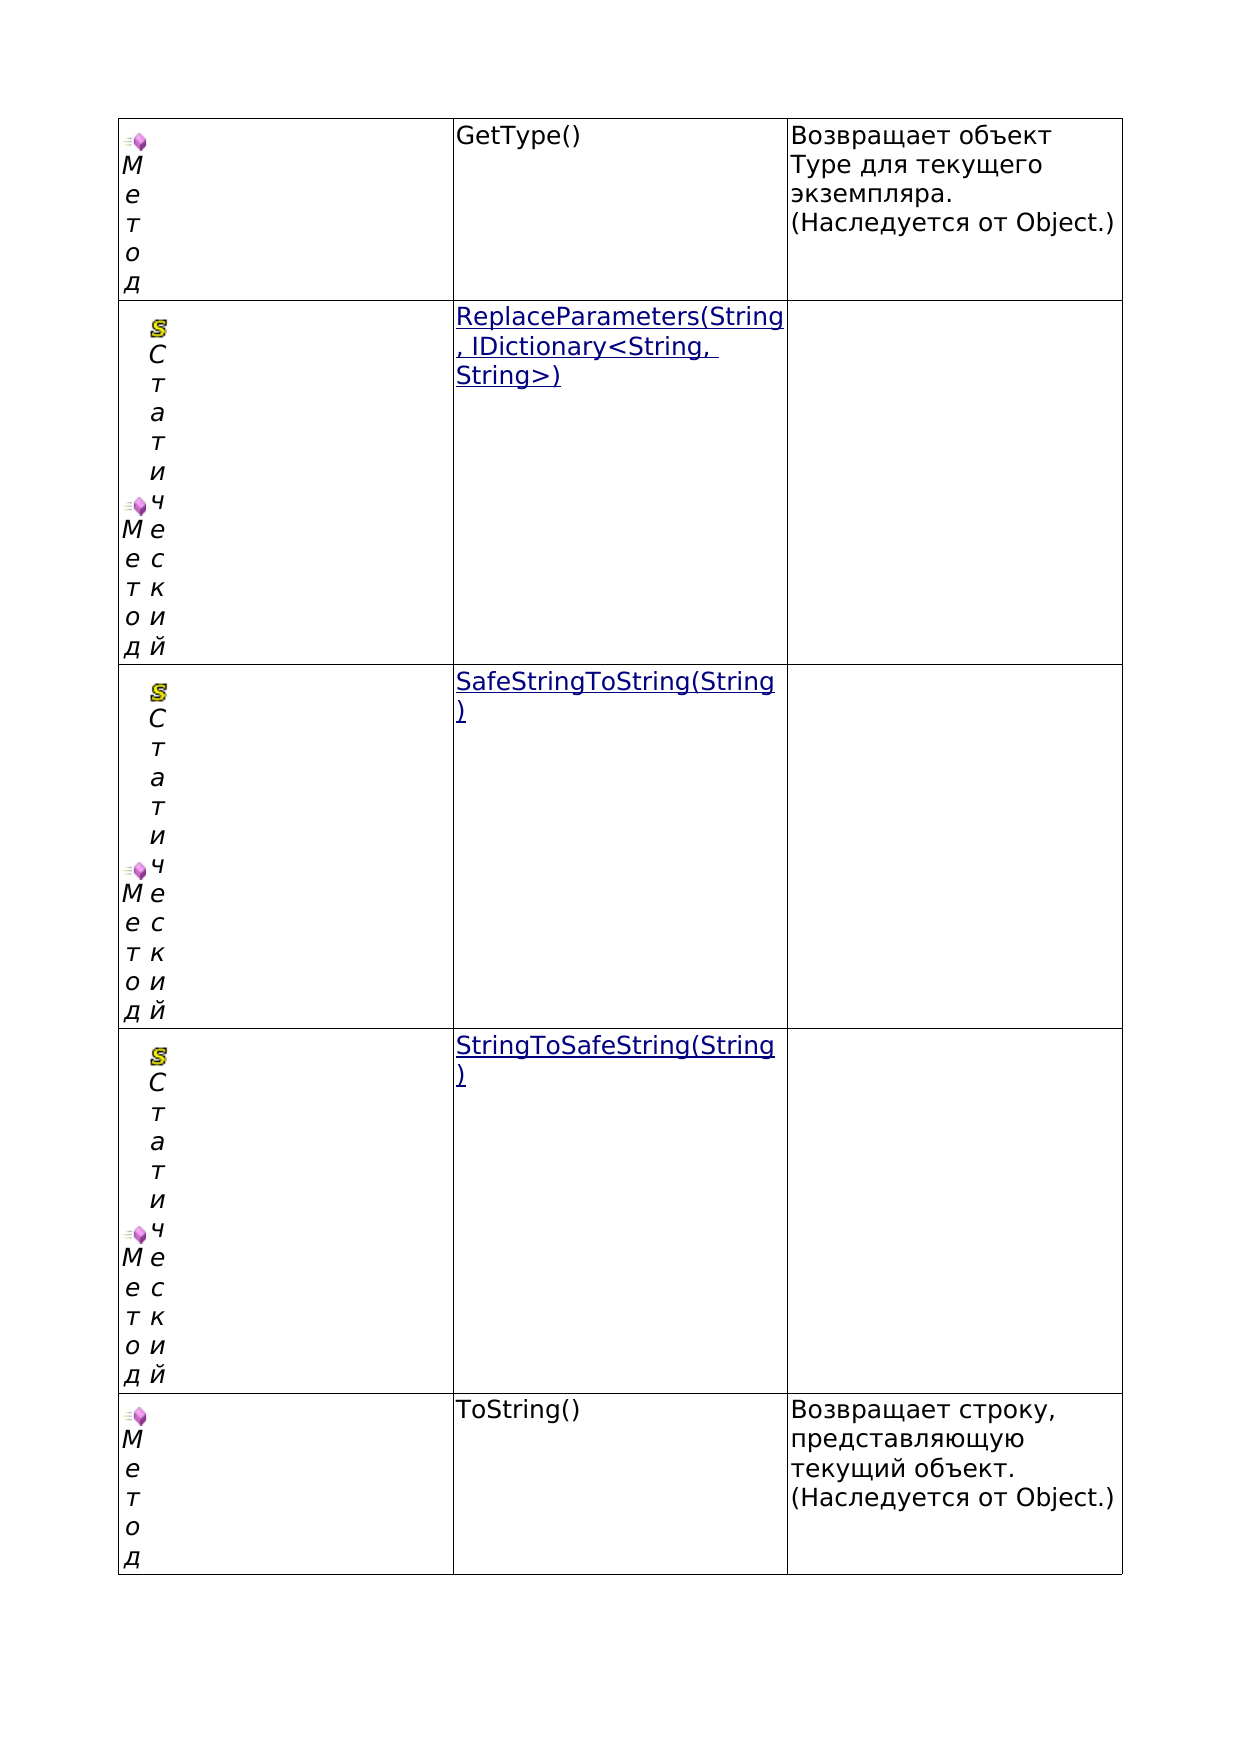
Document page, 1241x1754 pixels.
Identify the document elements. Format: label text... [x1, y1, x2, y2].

table_cell ToString() [454, 1394, 787, 1574]
table_cell StringToSafeString(String) [454, 1029, 787, 1392]
table_cell [788, 1029, 1122, 1392]
picture [146, 1043, 172, 1069]
picture [146, 679, 172, 705]
table_cell [788, 665, 1122, 1028]
table_cell [119, 1029, 453, 1392]
table_cell [788, 301, 1122, 664]
picture [121, 1407, 147, 1426]
table_cell [119, 119, 453, 299]
table_cell [119, 1394, 453, 1574]
picture [121, 133, 147, 151]
table_cell GetType() [454, 119, 787, 299]
picture [146, 315, 172, 341]
table_cell Возвращает объект Type для текущего экземпляра. (Наследуется от Object.) [788, 119, 1122, 299]
picture [121, 497, 146, 516]
picture [121, 862, 146, 880]
table_cell [119, 665, 453, 1028]
table_cell ReplaceParameters(String, IDictionary<String, String>) [454, 301, 787, 664]
table_cell [119, 301, 453, 664]
table_cell Возвращает строку, представляющую текущий объект. (Наследуется от Object.) [788, 1394, 1122, 1574]
table_cell SafeStringToString(String) [454, 665, 787, 1028]
picture [121, 1226, 146, 1244]
